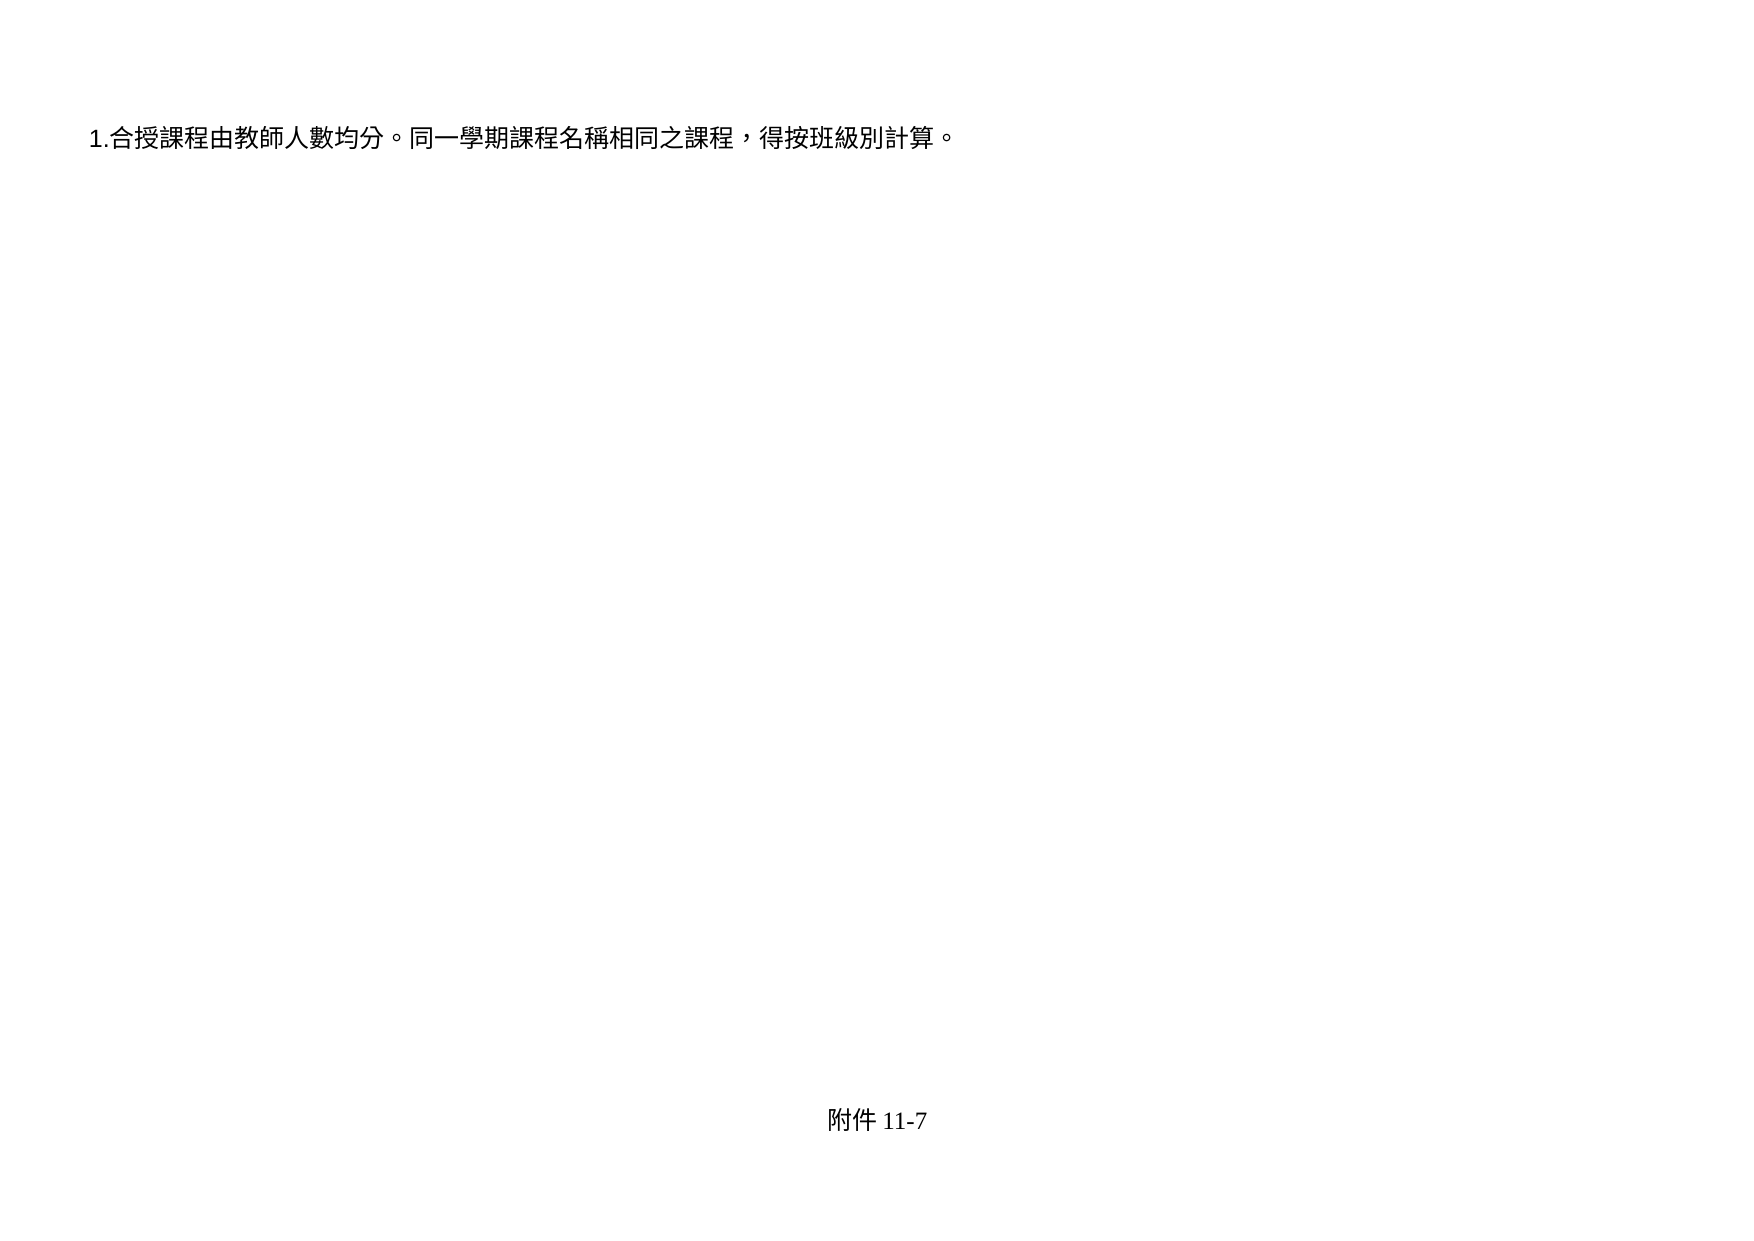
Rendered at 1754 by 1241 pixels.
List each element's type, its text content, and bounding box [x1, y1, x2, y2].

text 1.合授課程由教師人數均分。同一學期課程名稱相同之課程，得按班級別計算。 [89, 118, 1665, 154]
